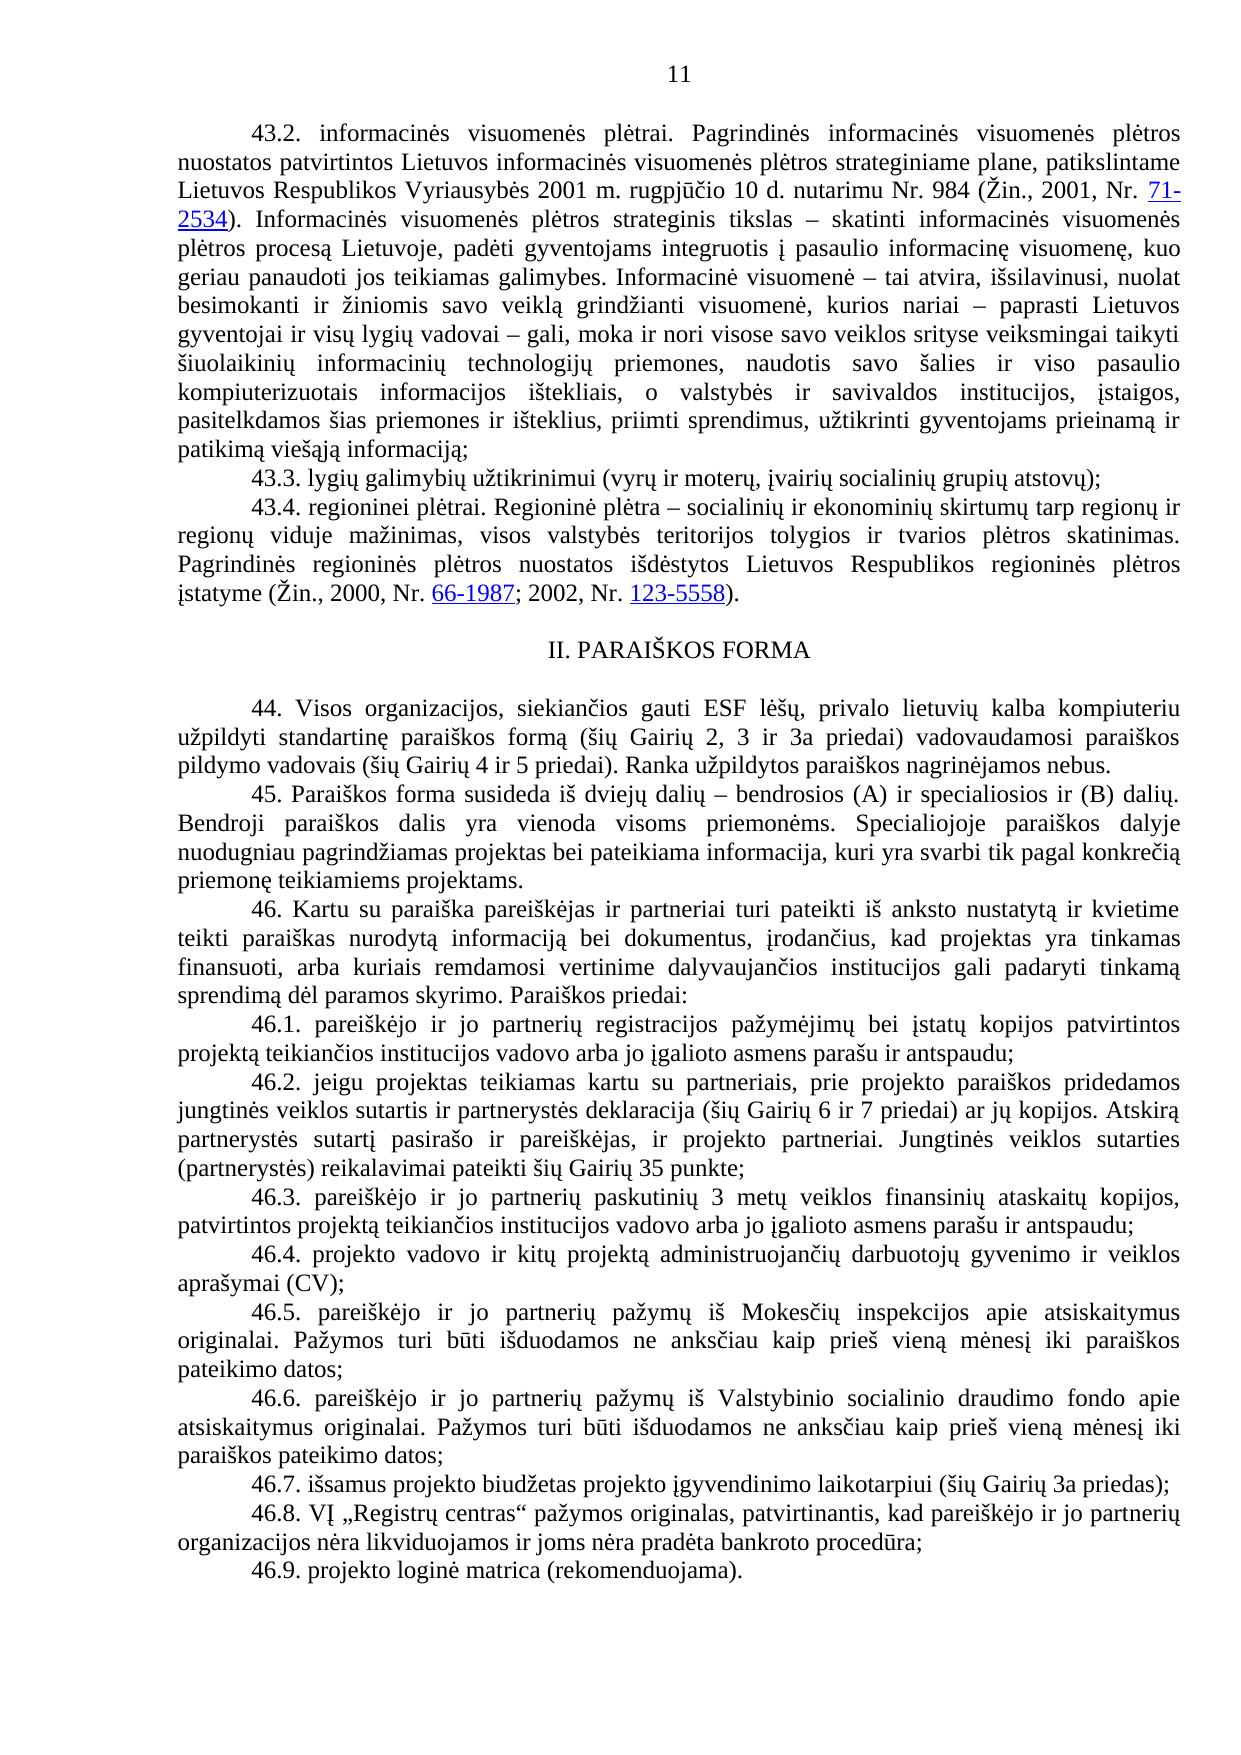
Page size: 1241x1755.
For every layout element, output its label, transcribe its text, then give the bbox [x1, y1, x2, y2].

text 46.2. jeigu projektas teikiamas kartu su partneriais, prie projekto paraiškos pridedamos jungtinės veiklos sutartis ir partnerystės deklaracija (šių Gairių 6 ir 7 priedai) ar jų kopijos. Atskirą partnerystės sutartį pasirašo ir pareiškėjas, ir projekto partneriai. Jungtinės veiklos sutarties (partnerystės) reikalavimai pateikti šių Gairių 35 punkte; [177, 1067, 1181, 1182]
text 46.4. projekto vadovo ir kitų projektą administruojančių darbuotojų gyvenimo ir veiklos aprašymai (CV); [177, 1239, 1181, 1297]
text 46.8. VĮ „Registrų centras“ pažymos originalas, patvirtinantis, kad pareiškėjo ir jo partnerių organizacijos nėra likviduojamos ir joms nėra pradėta bankroto procedūra; [177, 1498, 1181, 1556]
text 43.2. informacinės visuomenės plėtrai. Pagrindinės informacinės visuomenės plėtros nuostatos patvirtintos Lietuvos informacinės visuomenės plėtros strateginiame plane, patikslintame Lietuvos Respublikos Vyriausybės 2001 m. rugpjūčio 10 d. nutarimu Nr. 984 (Žin., 2001, Nr. 71-2534). Informacinės visuomenės plėtros strateginis tikslas – skatinti informacinės visuomenės plėtros procesą Lietuvoje, padėti gyventojams integruotis į pasaulio informacinę visuomenę, kuo geriau panaudoti jos teikiamas galimybes. Informacinė visuomenė – tai atvira, išsilavinusi, nuolat besimokanti ir žiniomis savo veiklą grindžianti visuomenė, kurios nariai – paprasti Lietuvos gyventojai ir visų lygių vadovai – gali, moka ir nori visose savo veiklos srityse veiksmingai taikyti šiuolaikinių informacinių technologijų priemones, naudotis savo šalies ir viso pasaulio kompiuterizuotais informacijos ištekliais, o valstybės ir savivaldos institucijos, įstaigos, pasitelkdamos šias priemones ir išteklius, priimti sprendimus, užtikrinti gyventojams prieinamą ir patikimą viešąją informaciją; [177, 118, 1181, 463]
text 46.5. pareiškėjo ir jo partnerių pažymų iš Mokesčių inspekcijos apie atsiskaitymus originalai. Pažymos turi būti išduodamos ne anksčiau kaip prieš vieną mėnesį iki paraiškos pateikimo datos; [177, 1297, 1181, 1383]
text 46.1. pareiškėjo ir jo partnerių registracijos pažymėjimų bei įstatų kopijos patvirtintos projektą teikiančios institucijos vadovo arba jo įgalioto asmens parašu ir antspaudu; [177, 1009, 1181, 1067]
text 46.3. pareiškėjo ir jo partnerių paskutinių 3 metų veiklos finansinių ataskaitų kopijos, patvirtintos projektą teikiančios institucijos vadovo arba jo įgalioto asmens parašu ir antspaudu; [177, 1182, 1181, 1239]
text 43.3. lygių galimybių užtikrinimui (vyrų ir moterų, įvairių socialinių grupių atstovų); [177, 463, 1181, 492]
text 45. Paraiškos forma susideda iš dviejų dalių – bendrosios (A) ir specialiosios ir (B) dalių. Bendroji paraiškos dalis yra vienoda visoms priemonėms. Specialiojoje paraiškos dalyje nuodugniau pagrindžiamas projektas bei pateikiama informacija, kuri yra svarbi tik pagal konkrečią priemonę teikiamiems projektams. [177, 779, 1181, 894]
text 46.7. išsamus projekto biudžetas projekto įgyvendinimo laikotarpiui (šių Gairių 3a priedas); [177, 1469, 1181, 1498]
text 44. Visos organizacijos, siekiančios gauti ESF lėšų, privalo lietuvių kalba kompiuteriu užpildyti standartinę paraiškos formą (šių Gairių 2, 3 ir 3a priedai) vadovaudamosi paraiškos pildymo vadovais (šių Gairių 4 ir 5 priedai). Ranka užpildytos paraiškos nagrinėjamos nebus. [177, 693, 1181, 779]
text 46.9. projekto loginė matrica (rekomenduojama). [177, 1556, 1181, 1584]
text 43.4. regioninei plėtrai. Regioninė plėtra – socialinių ir ekonominių skirtumų tarp regionų ir regionų viduje mažinimas, visos valstybės teritorijos tolygios ir tvarios plėtros skatinimas. Pagrindinės regioninės plėtros nuostatos išdėstytos Lietuvos Respublikos regioninės plėtros įstatyme (Žin., 2000, Nr. 66-1987; 2002, Nr. 123-5558). [177, 492, 1181, 607]
text II. PARAIŠKOS FORMA [177, 636, 1181, 664]
text 46. Kartu su paraiška pareiškėjas ir partneriai turi pateikti iš anksto nustatytą ir kvietime teikti paraiškas nurodytą informaciją bei dokumentus, įrodančius, kad projektas yra tinkamas finansuoti, arba kuriais remdamosi vertinime dalyvaujančios institucijos gali padaryti tinkamą sprendimą dėl paramos skyrimo. Paraiškos priedai: [177, 894, 1181, 1009]
text 46.6. pareiškėjo ir jo partnerių pažymų iš Valstybinio socialinio draudimo fondo apie atsiskaitymus originalai. Pažymos turi būti išduodamos ne anksčiau kaip prieš vieną mėnesį iki paraiškos pateikimo datos; [177, 1383, 1181, 1469]
